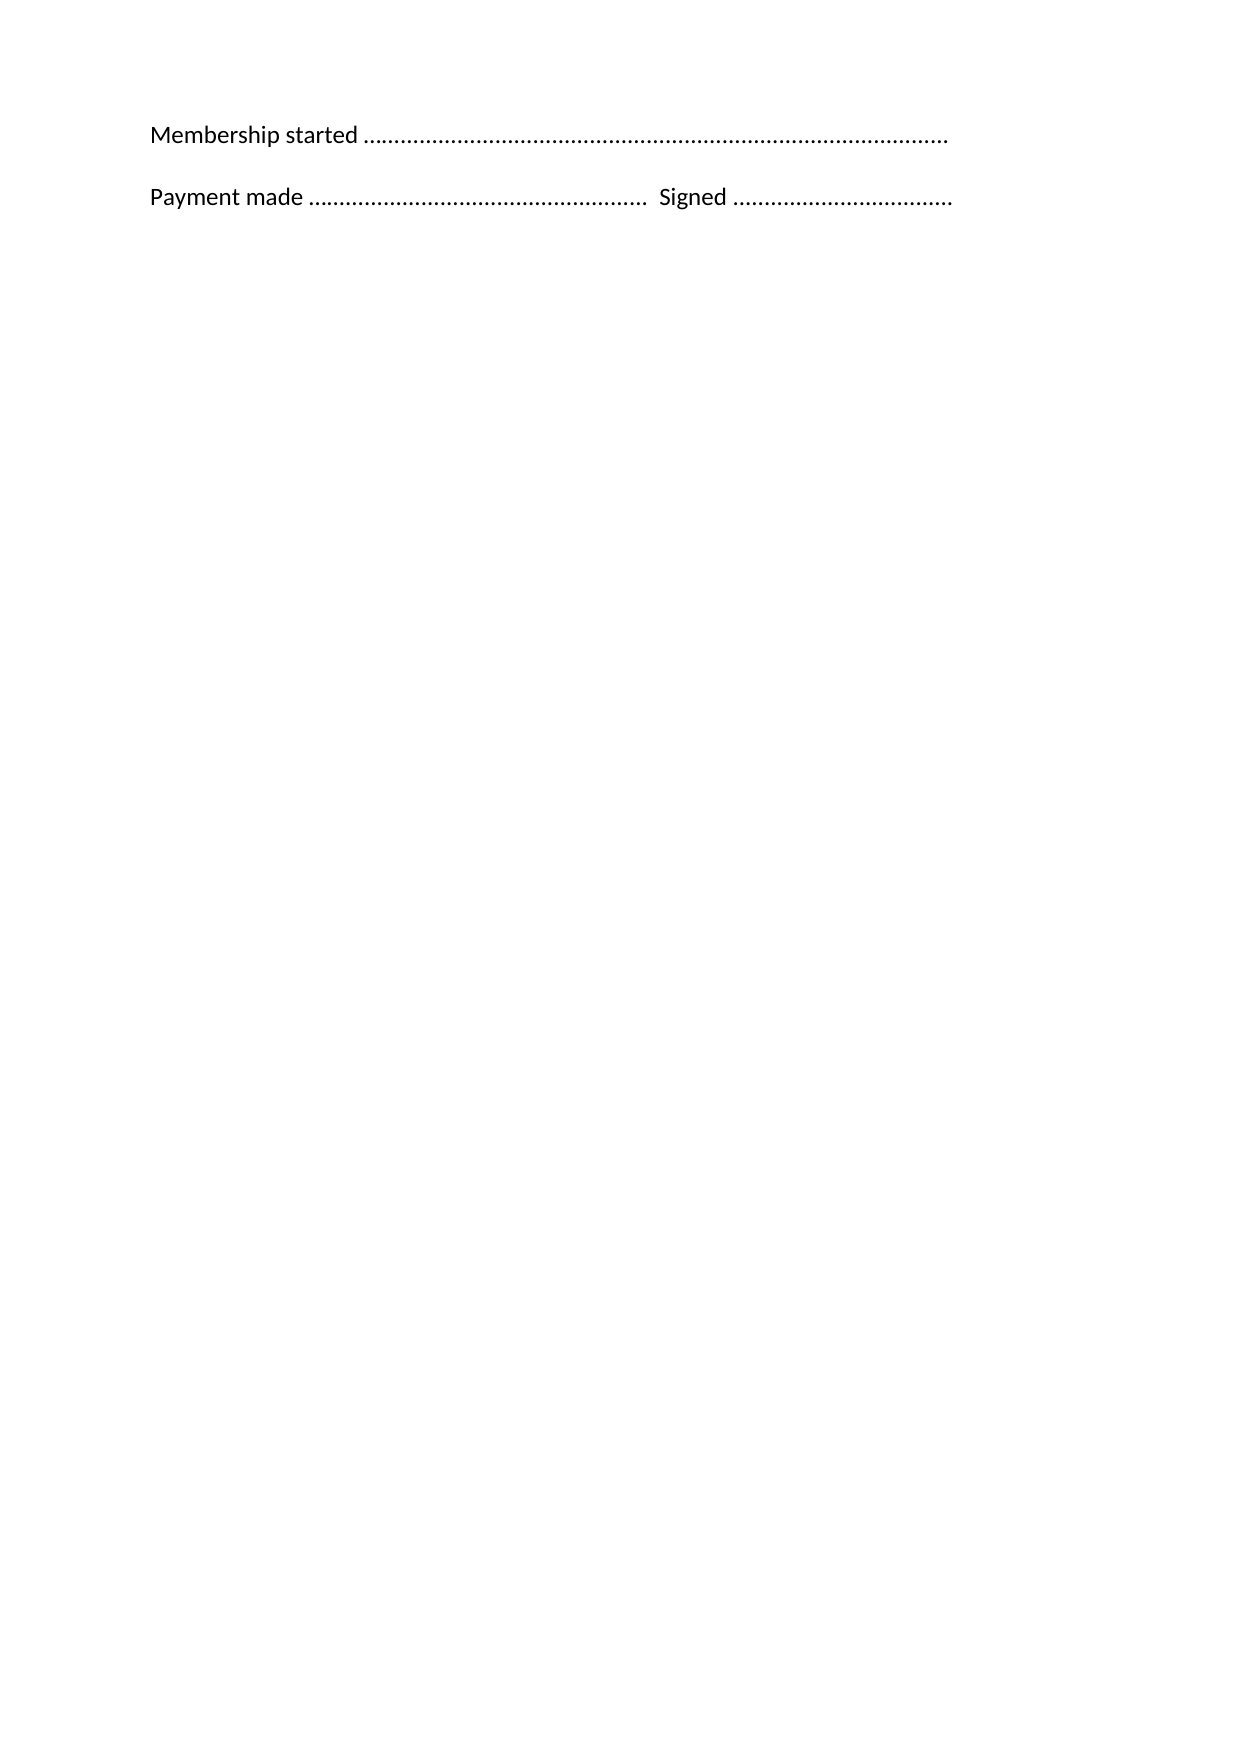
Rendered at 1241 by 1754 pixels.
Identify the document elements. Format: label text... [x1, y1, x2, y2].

text Payment made …................................................... Signed ................................... [150, 181, 1090, 211]
text Membership started ….......................................................................................... [150, 119, 1090, 150]
